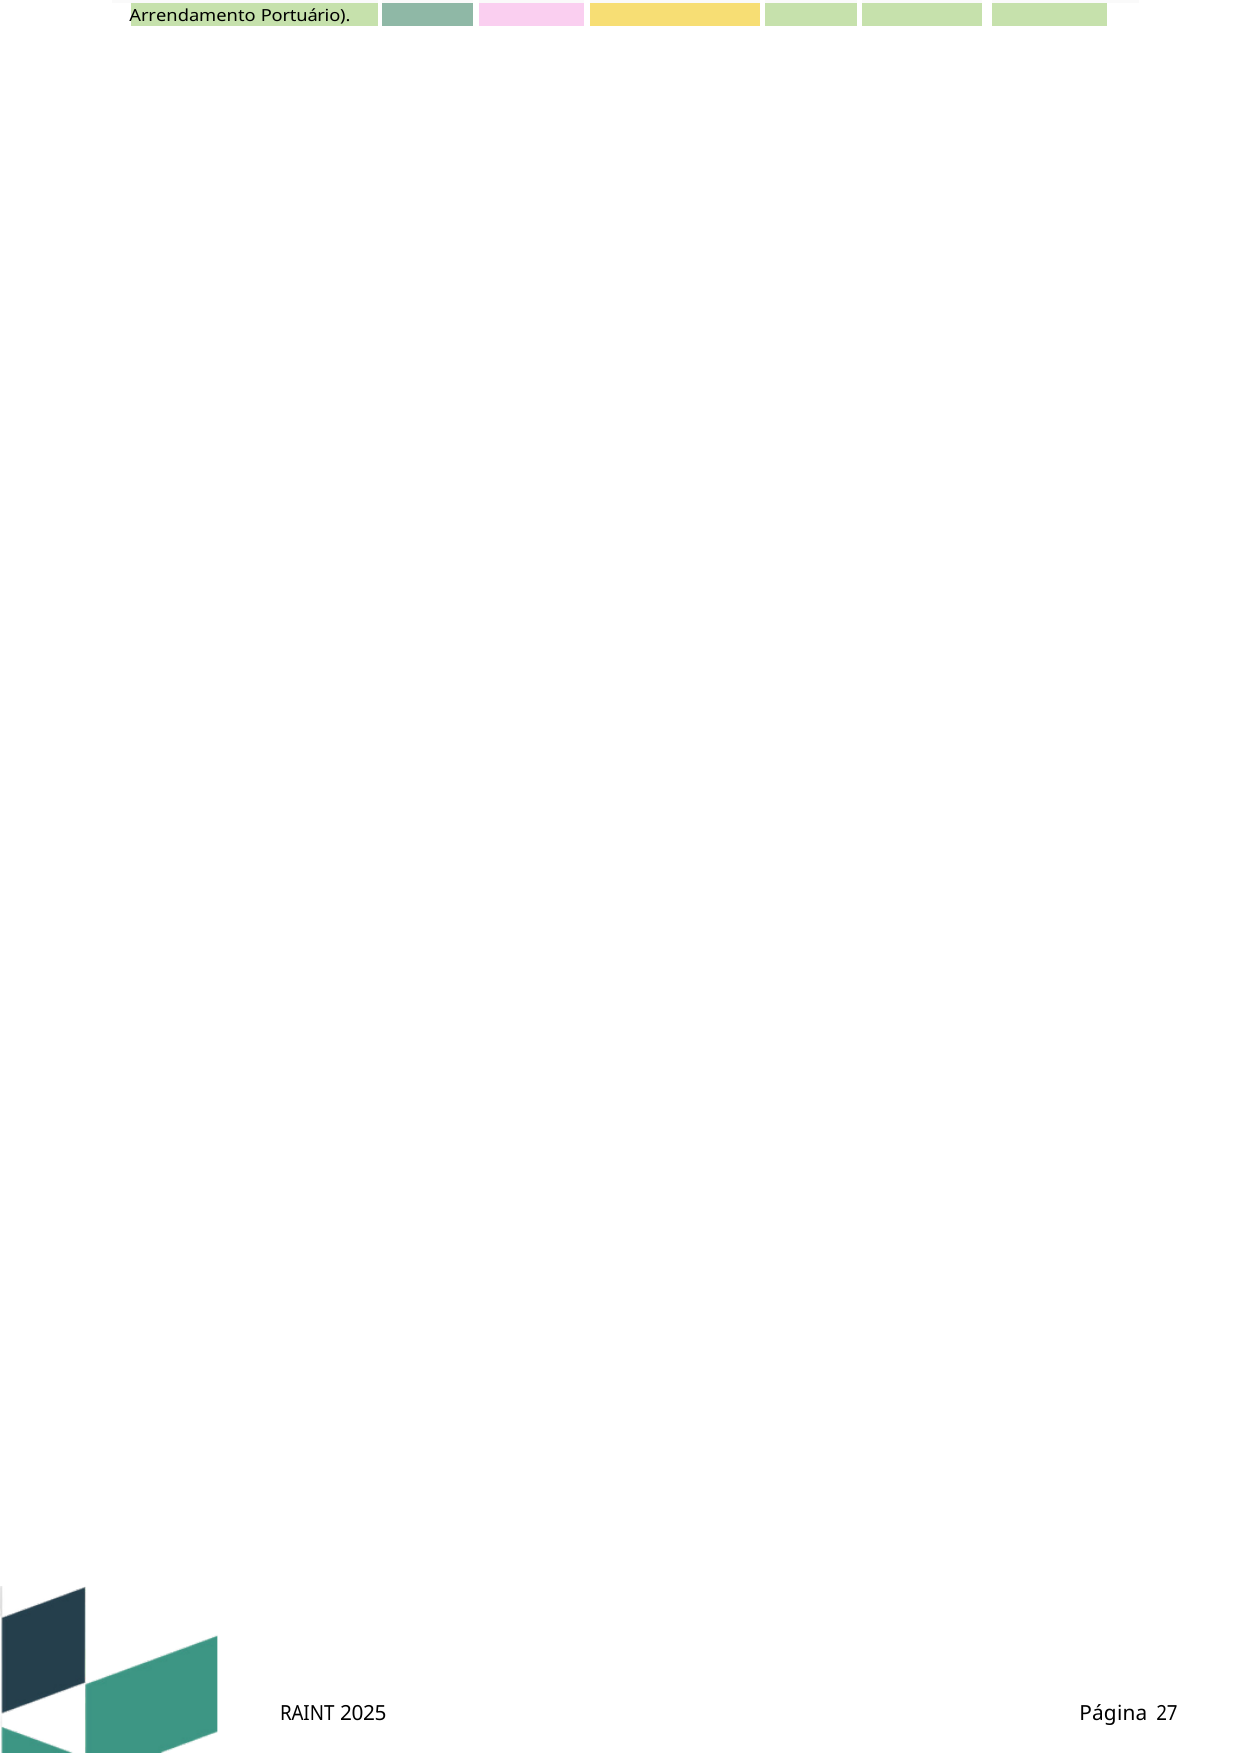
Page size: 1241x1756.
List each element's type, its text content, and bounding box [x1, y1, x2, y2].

table_cell [1107, 3, 1139, 26]
table_cell - [382, 3, 473, 26]
table_cell [479, 3, 584, 26]
table_cell [862, 3, 982, 26]
table_cell [765, 3, 857, 26]
table_cell [992, 3, 1107, 26]
table_cell [112, 3, 131, 26]
table_cell - [590, 3, 760, 26]
table_cell Arrendamento Portuário). [131, 3, 378, 26]
